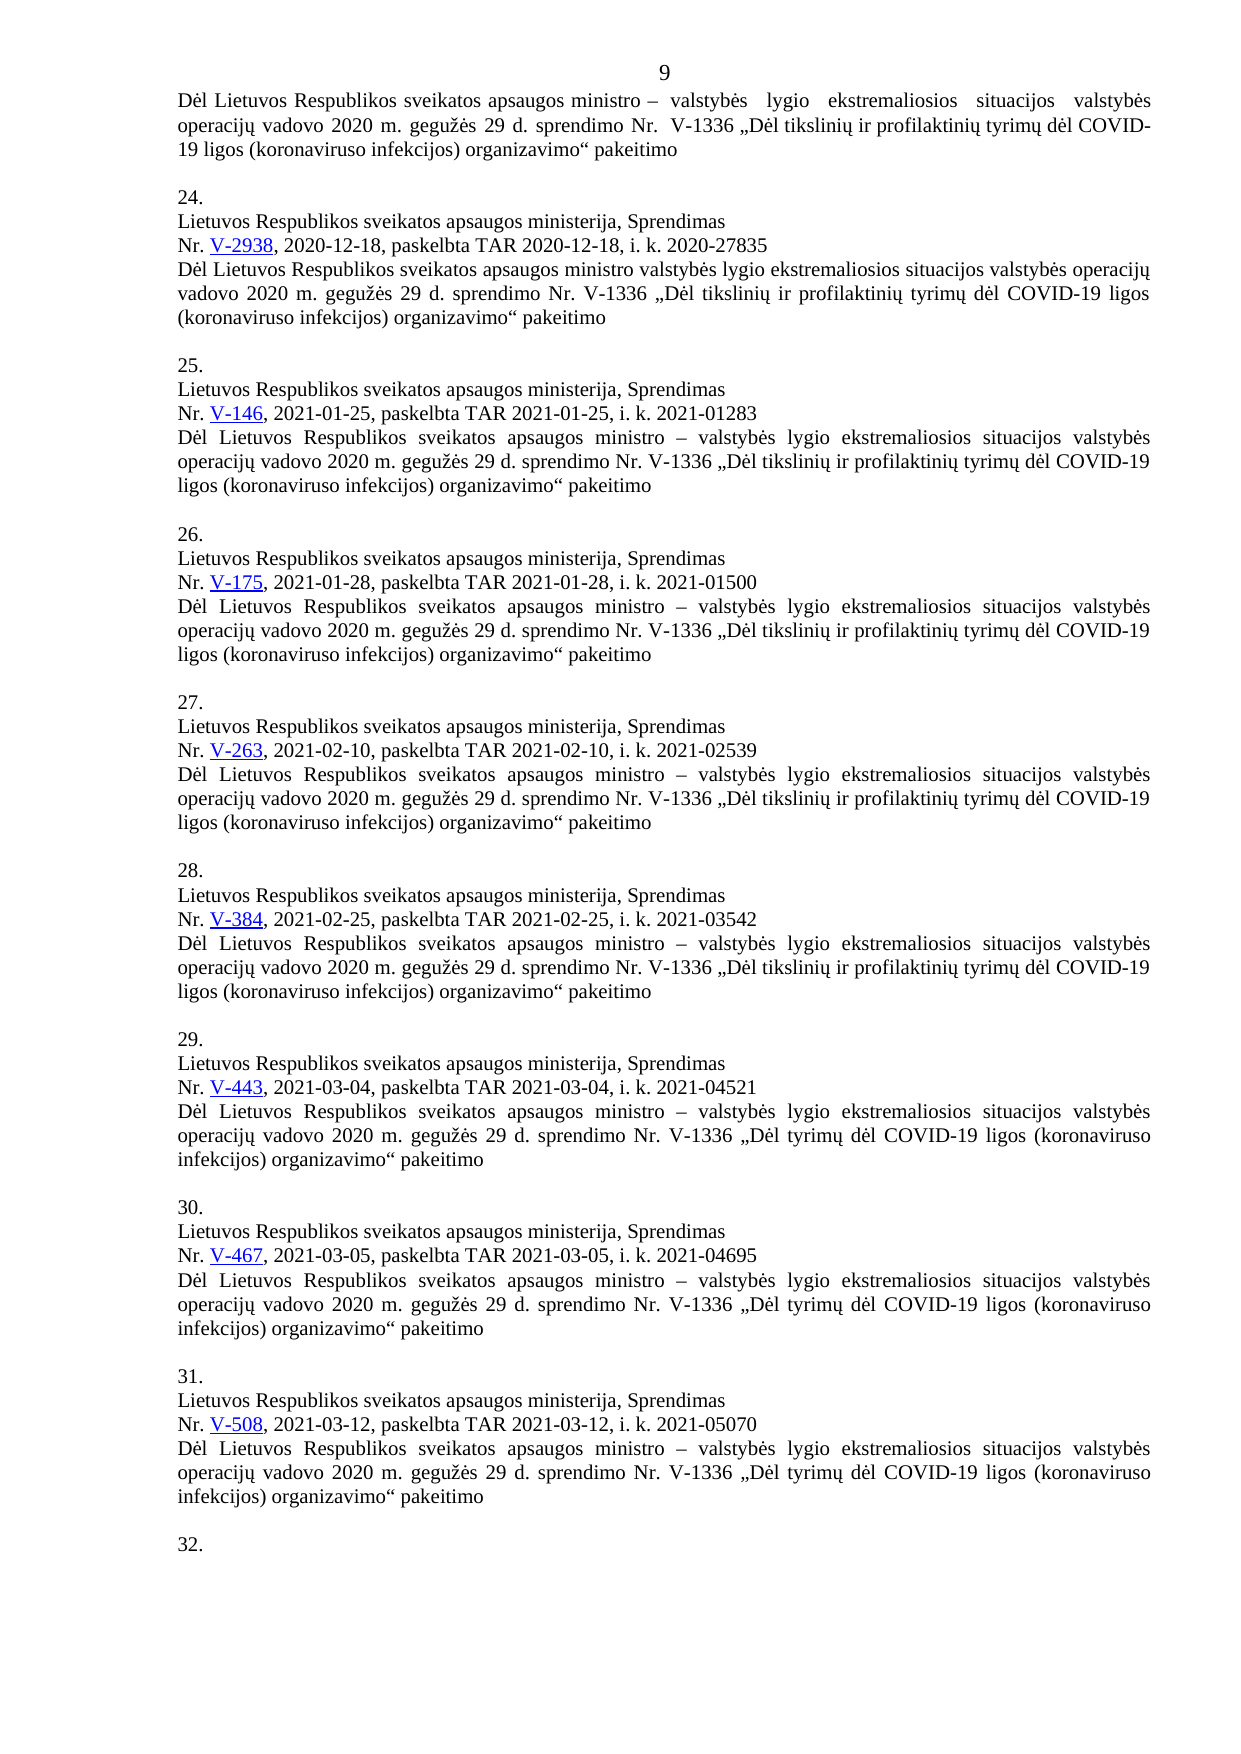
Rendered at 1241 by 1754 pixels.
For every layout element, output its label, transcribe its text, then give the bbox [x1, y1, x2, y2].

text Nr. V-263, 2021-02-10, paskelbta TAR 2021-02-10, i. k. 2021-02539 [177, 738, 1152, 762]
text Dėl Lietuvos Respublikos sveikatos apsaugos ministro – valstybės lygio ekstremaliosios situacijos valstybės operacijų vadovo 2020 m. gegužės 29 d. sprendimo Nr. V-1336 „Dėl tikslinių ir profilaktinių tyrimų dėl COVID-19 ligos (koronaviruso infekcijos) organizavimo“ pakeitimo [177, 88, 1152, 161]
text 26. [177, 522, 1152, 546]
text Dėl Lietuvos Respublikos sveikatos apsaugos ministro – valstybės lygio ekstremaliosios situacijos valstybės operacijų vadovo 2020 m. gegužės 29 d. sprendimo Nr. V-1336 „Dėl tikslinių ir profilaktinių tyrimų dėl COVID-19 ligos (koronaviruso infekcijos) organizavimo“ pakeitimo [177, 931, 1152, 1003]
text Nr. V-467, 2021-03-05, paskelbta TAR 2021-03-05, i. k. 2021-04695 [177, 1243, 1152, 1267]
text 32. [177, 1532, 1152, 1556]
text Nr. V-146, 2021-01-25, paskelbta TAR 2021-01-25, i. k. 2021-01283 [177, 401, 1152, 425]
text Nr. V-384, 2021-02-25, paskelbta TAR 2021-02-25, i. k. 2021-03542 [177, 907, 1152, 931]
text 29. [177, 1027, 1152, 1051]
text Nr. V-2938, 2020-12-18, paskelbta TAR 2020-12-18, i. k. 2020-27835 [177, 233, 1152, 257]
text Dėl Lietuvos Respublikos sveikatos apsaugos ministro valstybės lygio ekstremaliosios situacijos valstybės operacijų vadovo 2020 m. gegužės 29 d. sprendimo Nr. V-1336 „Dėl tikslinių ir profilaktinių tyrimų dėl COVID-19 ligos (koronaviruso infekcijos) organizavimo“ pakeitimo [177, 257, 1152, 329]
text Lietuvos Respublikos sveikatos apsaugos ministerija, Sprendimas [177, 546, 1152, 570]
text Dėl Lietuvos Respublikos sveikatos apsaugos ministro – valstybės lygio ekstremaliosios situacijos valstybės operacijų vadovo 2020 m. gegužės 29 d. sprendimo Nr. V-1336 „Dėl tyrimų dėl COVID-19 ligos (koronaviruso infekcijos) organizavimo“ pakeitimo [177, 1267, 1152, 1340]
text Lietuvos Respublikos sveikatos apsaugos ministerija, Sprendimas [177, 1388, 1152, 1412]
text 31. [177, 1364, 1152, 1388]
text Nr. V-443, 2021-03-04, paskelbta TAR 2021-03-04, i. k. 2021-04521 [177, 1075, 1152, 1099]
text 28. [177, 858, 1152, 882]
text 25. [177, 353, 1152, 377]
text Dėl Lietuvos Respublikos sveikatos apsaugos ministro – valstybės lygio ekstremaliosios situacijos valstybės operacijų vadovo 2020 m. gegužės 29 d. sprendimo Nr. V-1336 „Dėl tikslinių ir profilaktinių tyrimų dėl COVID-19 ligos (koronaviruso infekcijos) organizavimo“ pakeitimo [177, 762, 1152, 834]
text Dėl Lietuvos Respublikos sveikatos apsaugos ministro – valstybės lygio ekstremaliosios situacijos valstybės operacijų vadovo 2020 m. gegužės 29 d. sprendimo Nr. V-1336 „Dėl tyrimų dėl COVID-19 ligos (koronaviruso infekcijos) organizavimo“ pakeitimo [177, 1099, 1152, 1171]
text Lietuvos Respublikos sveikatos apsaugos ministerija, Sprendimas [177, 714, 1152, 738]
text Nr. V-175, 2021-01-28, paskelbta TAR 2021-01-28, i. k. 2021-01500 [177, 570, 1152, 594]
text 27. [177, 690, 1152, 714]
text Dėl Lietuvos Respublikos sveikatos apsaugos ministro – valstybės lygio ekstremaliosios situacijos valstybės operacijų vadovo 2020 m. gegužės 29 d. sprendimo Nr. V-1336 „Dėl tyrimų dėl COVID-19 ligos (koronaviruso infekcijos) organizavimo“ pakeitimo [177, 1436, 1152, 1508]
text Dėl Lietuvos Respublikos sveikatos apsaugos ministro – valstybės lygio ekstremaliosios situacijos valstybės operacijų vadovo 2020 m. gegužės 29 d. sprendimo Nr. V-1336 „Dėl tikslinių ir profilaktinių tyrimų dėl COVID-19 ligos (koronaviruso infekcijos) organizavimo“ pakeitimo [177, 425, 1152, 497]
text Lietuvos Respublikos sveikatos apsaugos ministerija, Sprendimas [177, 882, 1152, 907]
text Nr. V-508, 2021-03-12, paskelbta TAR 2021-03-12, i. k. 2021-05070 [177, 1412, 1152, 1436]
text 24. [177, 185, 1152, 209]
text 30. [177, 1195, 1152, 1219]
text Lietuvos Respublikos sveikatos apsaugos ministerija, Sprendimas [177, 377, 1152, 401]
text Lietuvos Respublikos sveikatos apsaugos ministerija, Sprendimas [177, 209, 1152, 233]
text Dėl Lietuvos Respublikos sveikatos apsaugos ministro – valstybės lygio ekstremaliosios situacijos valstybės operacijų vadovo 2020 m. gegužės 29 d. sprendimo Nr. V-1336 „Dėl tikslinių ir profilaktinių tyrimų dėl COVID-19 ligos (koronaviruso infekcijos) organizavimo“ pakeitimo [177, 594, 1152, 666]
text Lietuvos Respublikos sveikatos apsaugos ministerija, Sprendimas [177, 1219, 1152, 1243]
text Lietuvos Respublikos sveikatos apsaugos ministerija, Sprendimas [177, 1051, 1152, 1075]
